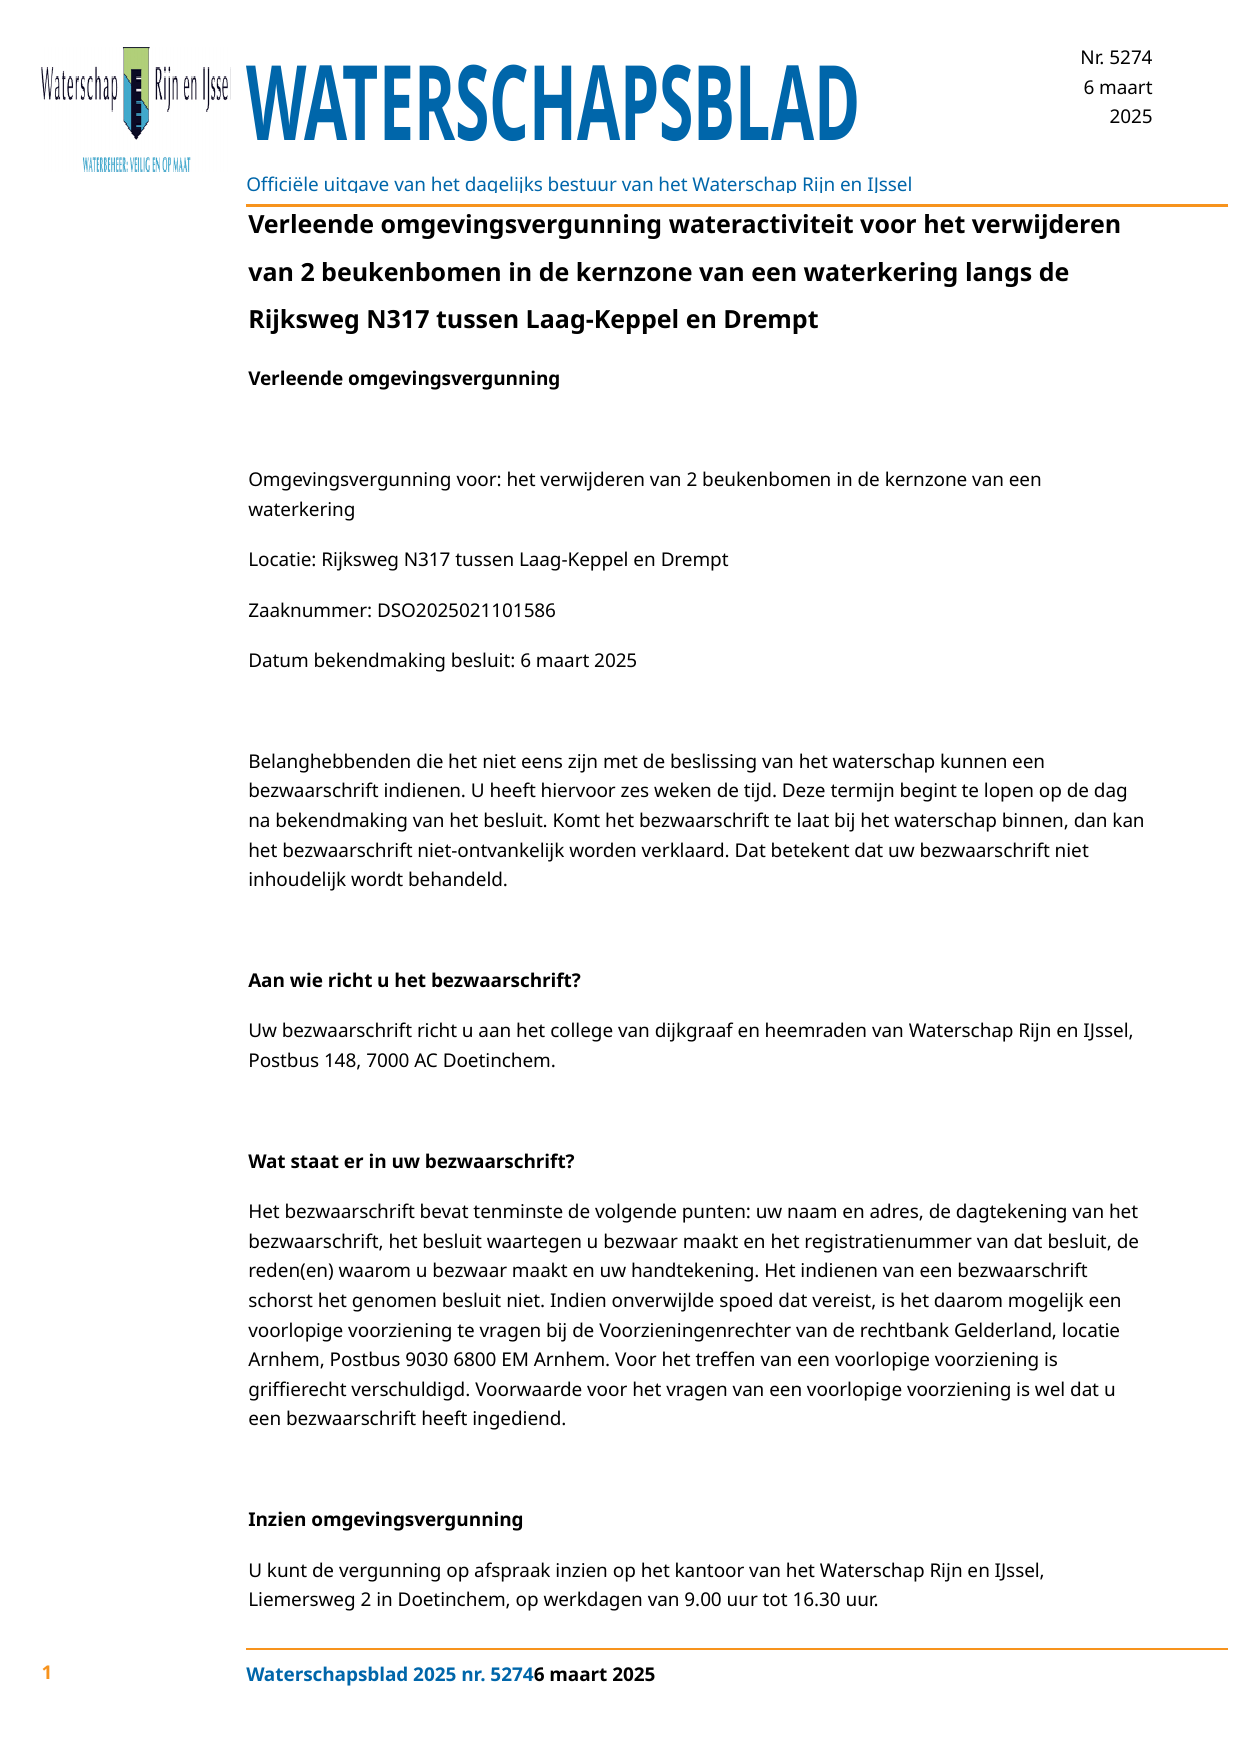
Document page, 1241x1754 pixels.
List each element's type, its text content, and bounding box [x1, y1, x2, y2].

text Omgevingsvergunning voor: het verwijderen van 2 beukenbomen in de kernzone van een waterkering [248, 466, 1152, 522]
text Zaaknummer: DSO2025021101586 [248, 597, 1152, 622]
text Het bezwaarschrift bevat tenminste de volgende punten: uw naam en adres, de dagtekening van het bezwaarschrift, het besluit waartegen u bezwaar maakt en het registratienummer van dat besluit, de reden(en) waarom u bezwaar maakt en uw handtekening. Het indienen van een bezwaarschrift schorst het genomen besluit niet. Indien onverwijlde spoed dat vereist, is het daarom mogelijk een voorlopige voorziening te vragen bij de Voorzieningenrechter van de rechtbank Gelderland, locatie Arnhem, Postbus 9030 6800 EM Arnhem. Voor het treffen van een voorlopige voorziening is griffierecht verschuldigd. Voorwaarde voor het vragen van een voorlopige voorziening is wel dat u een bezwaarschrift heeft ingediend. [248, 1198, 1152, 1431]
text Datum bekendmaking besluit: 6 maart 2025 [248, 647, 1152, 673]
text Wat staat er in uw bezwaarschrift? [248, 1148, 1152, 1174]
text Locatie: Rijksweg N317 tussen Laag-Keppel en Drempt [248, 546, 1152, 572]
picture [41, 47, 231, 172]
text Uw bezwaarschrift richt u aan het college van dijkgraaf en heemraden van Waterschap Rijn en IJssel, Postbus 148, 7000 AC Doetinchem. [248, 1018, 1152, 1073]
text Inzien omgevingsvergunning [248, 1506, 1152, 1532]
text Verleende omgevingsvergunning wateractiviteit voor het verwijderen van 2 beukenbomen in de kernzone van een waterkering langs de Rijksweg N317 tussen Laag-Keppel en Drempt [248, 207, 1152, 336]
text Belanghebbenden die het niet eens zijn met de beslissing van het waterschap kunnen een bezwaarschrift indienen. U heeft hiervoor zes weken de tijd. Deze termijn begint te lopen op de dag na bekendmaking van het besluit. Komt het bezwaarschrift te laat bij het waterschap binnen, dan kan het bezwaarschrift niet-ontvankelijk worden verklaard. Dat betekent dat uw bezwaarschrift niet inhoudelijk wordt behandeld. [248, 748, 1152, 892]
text Verleende omgevingsvergunning [248, 366, 1152, 391]
text Aan wie richt u het bezwaarschrift? [248, 967, 1152, 993]
text U kunt de vergunning op afspraak inzien op het kantoor van het Waterschap Rijn en IJssel, Liemersweg 2 in Doetinchem, op werkdagen van 9.00 uur tot 16.30 uur. [248, 1557, 1152, 1612]
